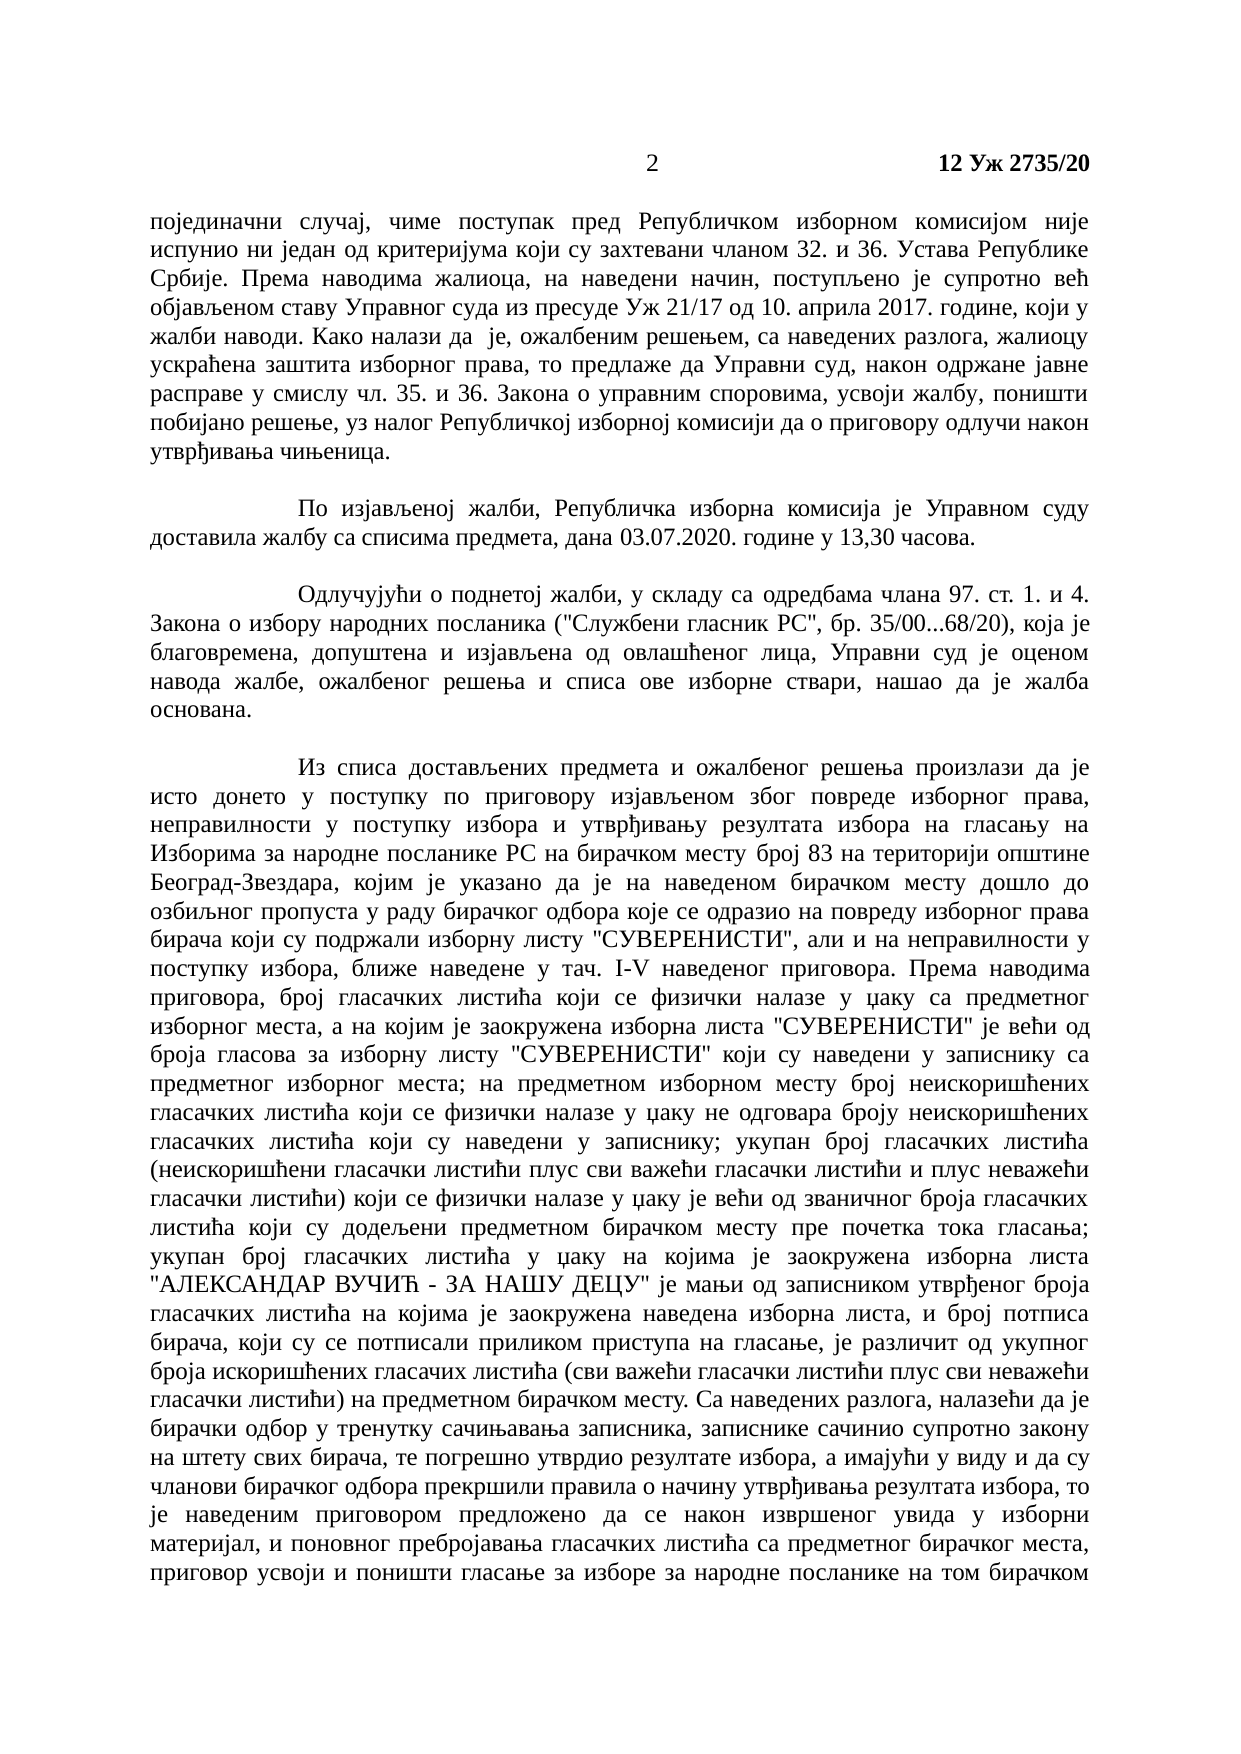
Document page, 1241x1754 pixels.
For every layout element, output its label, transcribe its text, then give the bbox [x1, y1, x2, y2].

text По изјављеној жалби, Републичка изборна комисија је Управном суду доставила жалбу са списима предмета, дана 03.07.2020. године у 13,30 часова. [150, 493, 1090, 551]
text појединачни случај, чиме поступак пред Републичком изборном комисијом није испунио ни један од критеријума који су захтевани чланом 32. и 36. Устава Републике Србије. Према наводима жалиоца, на наведени начин, поступљено је супротно већ објављеном ставу Управног суда из пресуде Уж 21/17 од 10. априла 2017. године, који у жалби наводи. Како налази да је, ожалбеним решењем, са наведених разлога, жалиоцу ускраћена заштита изборног права, то предлаже да Управни суд, након одржане јавне расправе у смислу чл. 35. и 36. Закона о управним споровима, усвоји жалбу, поништи побијано решење, уз налог Републичкој изборној комисији да о приговору одлучи након утврђивања чињеница. [150, 206, 1090, 464]
text Из списа достављених предмета и ожалбеног решења произлази да је исто донето у поступку по приговору изјављеном због повреде изборног права, неправилности у поступку избора и утврђивању резултата избора на гласању на Изборима за народне посланике РС на бирачком месту број 83 на територији општине Београд-Звездара, којим је указано да је на наведеном бирачком месту дошло до озбиљног пропуста у раду бирачког одбора које се одразио на повреду изборног права бирача који су подржали изборну листу ''СУВЕРЕНИСТИ'', али и на неправилности у поступку избора, ближе наведене у тач. I-V наведеног приговора. Према наводима приговора, број гласачких листића који се физички налазе у џаку са предметног изборног места, а на којим је заокружена изборна листа ''СУВЕРЕНИСТИ'' је већи од броја гласова за изборну листу ''СУВЕРЕНИСТИ'' који су наведени у записнику са предметног изборног места; на предметном изборном месту број неискоришћених гласачких листића који се физички налазе у џаку не одговара броју неискоришћених гласачких листића који су наведени у записнику; укупан број гласачких листића (неискоришћени гласачки листићи плус сви важећи гласачки листићи и плус неважећи гласачки листићи) који се физички налазе у џаку је већи од званичног броја гласачких листића који су додељени предметном бирачком месту пре почетка тока гласања; укупан број гласачких листића у џаку на којима је заокружена изборна листа ''АЛЕКСАНДАР ВУЧИЋ - ЗА НАШУ ДЕЦУ'' је мањи од записником утврђеног броја гласачких листића на којима је заокружена наведена изборна листа, и број потписа бирача, који су се потписали приликом приступа на гласање, је различит од укупног броја искоришћених гласачих листића (сви важећи гласачки листићи плус сви неважећи гласачки листићи) на предметном бирачком месту. Са наведених разлога, налазећи да је бирачки одбор у тренутку сачињавања записника, записнике сачинио супротно закону на штету свих бирача, те погрешно утврдио резултате избора, а имајући у виду и да су чланови бирачког одбора прекршили правила о начину утврђивања резултата избора, то је наведеним приговором предложено да се након извршеног увида у изборни материјал, и поновног пребројавања гласачких листића са предметног бирачког места, приговор усвоји и поништи гласање за изборе за народне посланике на том бирачком [150, 752, 1090, 1586]
text Одлучујући о поднетој жалби, у складу са одредбама члана 97. ст. 1. и 4. Закона о избору народних посланика (''Службени гласник РС'', бр. 35/00...68/20), која је благовремена, допуштена и изјављена од овлашћеног лица, Управни суд је оценом навода жалбе, ожалбеног решења и списа ове изборне ствари, нашао да је жалба основана. [150, 579, 1090, 723]
